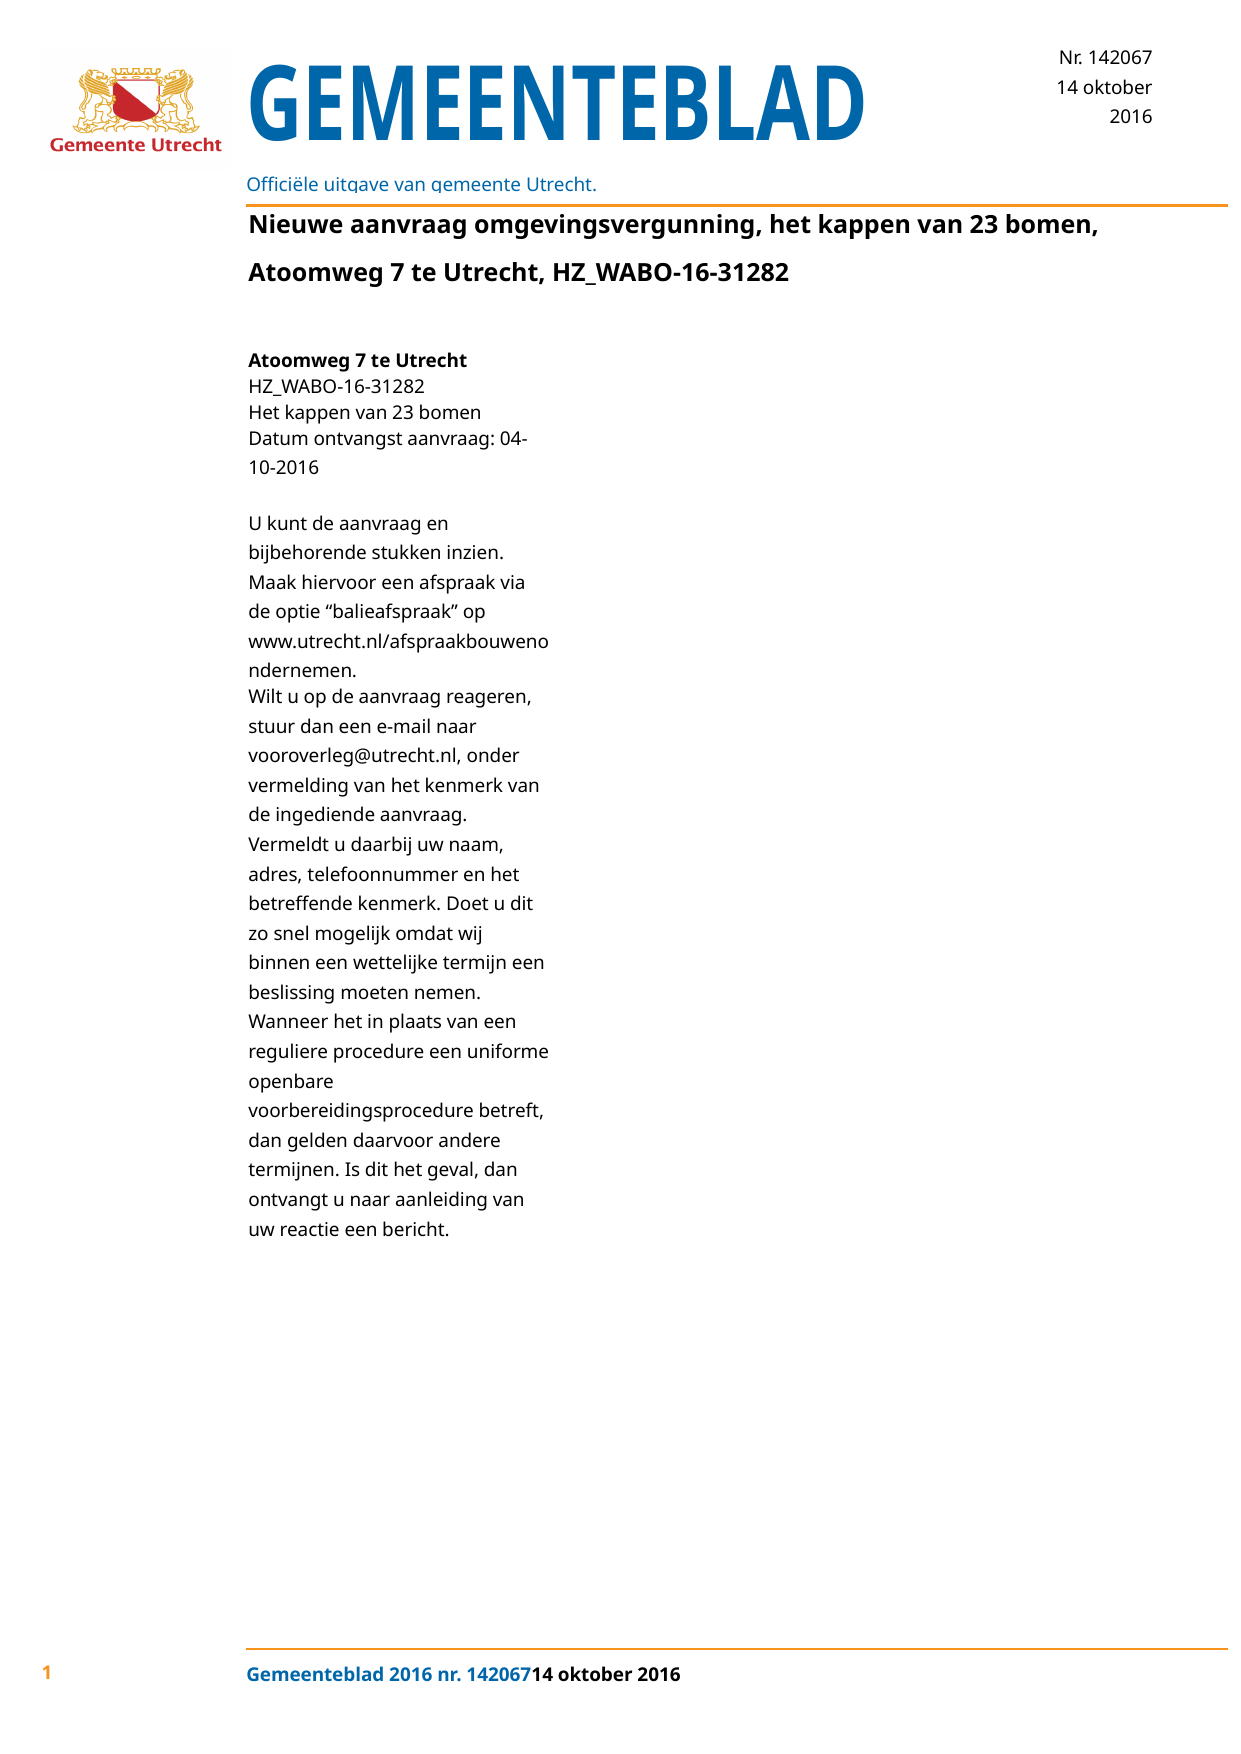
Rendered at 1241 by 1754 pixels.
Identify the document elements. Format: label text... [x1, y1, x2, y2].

table_cell [549, 510, 850, 683]
table_cell Het kappen van 23 bomen [248, 399, 549, 425]
table_cell Wilt u op de aanvraag reageren, stuur dan een e-mail naar vooroverleg@utrecht.nl, onder vermelding van het kenmerk van de ingediende aanvraag. Vermeldt u daarbij uw naam, adres, telefoonnummer en het betreffende kenmerk. Doet u dit zo snel mogelijk omdat wij binnen een wettelijke termijn een beslissing moeten nemen. Wanneer het in plaats van een reguliere procedure een uniforme openbare voorbereidingsprocedure betreft, dan gelden daarvoor andere termijnen. Is dit het geval, dan ontvangt u naar aanleiding van uw reactie een bericht. [248, 683, 549, 1242]
table_header Atoomweg 7 te Utrecht [248, 348, 549, 373]
table_cell [549, 425, 850, 510]
table_cell [850, 683, 1152, 1242]
table_cell HZ_WABO-16-31282 [248, 373, 549, 399]
table_cell U kunt de aanvraag en bijbehorende stukken inzien. Maak hiervoor een afspraak via de optie “balieafspraak” op www.utrecht.nl/afspraakbouwenondernemen. [248, 510, 549, 683]
table_header [549, 348, 850, 373]
text Nieuwe aanvraag omgevingsvergunning, het kappen van 23 bomen, Atoomweg 7 te Utrecht, HZ_WABO-16-31282 [248, 207, 1152, 288]
table_cell [850, 425, 1152, 510]
table_header [850, 348, 1152, 373]
table_cell [549, 683, 850, 1242]
table_cell [549, 373, 850, 399]
table_cell [850, 510, 1152, 683]
picture [41, 47, 231, 172]
table_cell Datum ontvangst aanvraag: 04-10-2016 [248, 425, 549, 510]
table_cell [850, 373, 1152, 399]
